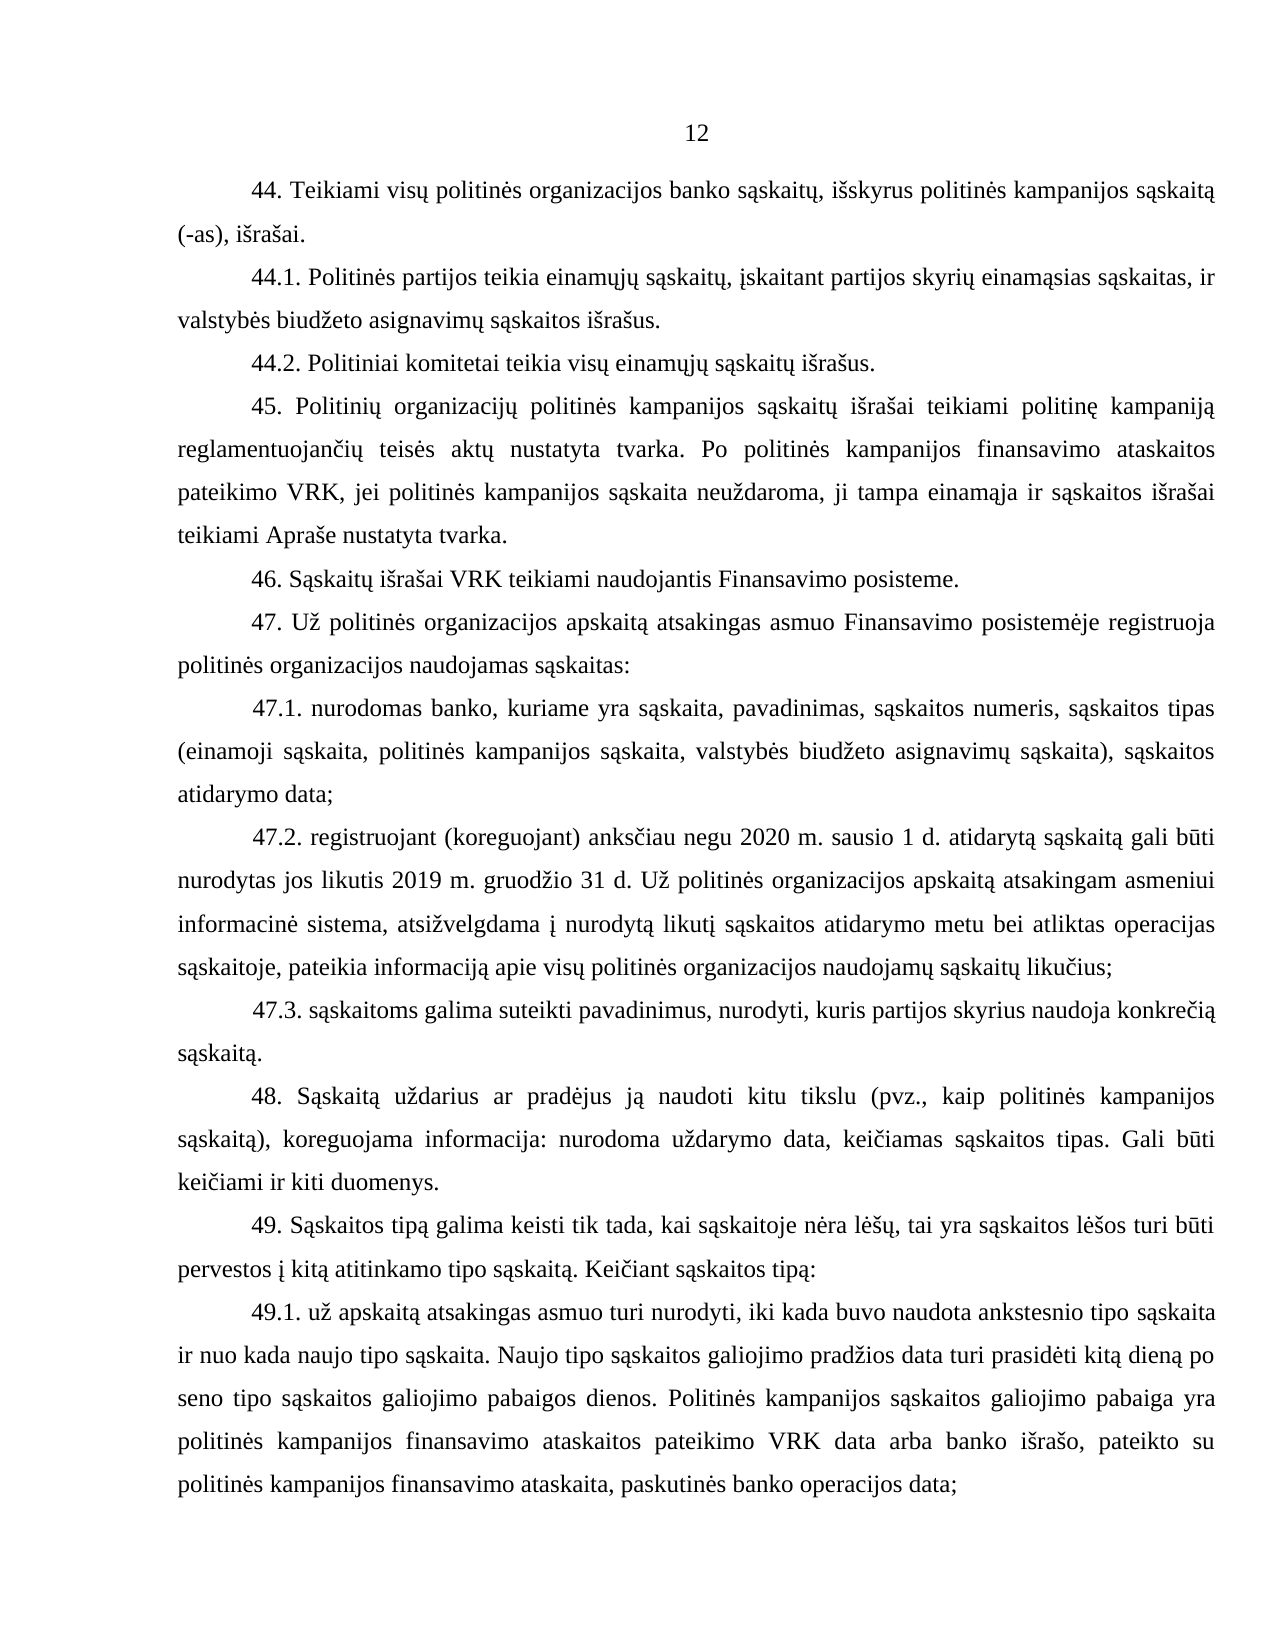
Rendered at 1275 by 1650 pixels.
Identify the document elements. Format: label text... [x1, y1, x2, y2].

text 44.1. Politinės partijos teikia einamųjų sąskaitų, įskaitant partijos skyrių einamąsias sąskaitas, ir valstybės biudžeto asignavimų sąskaitos išrašus. [177, 262, 1216, 334]
text 47.1. nurodomas banko, kuriame yra sąskaita, pavadinimas, sąskaitos numeris, sąskaitos tipas (einamoji sąskaita, politinės kampanijos sąskaita, valstybės biudžeto asignavimų sąskaita), sąskaitos atidarymo data; [177, 693, 1216, 808]
text 49.1. už apskaitą atsakingas asmuo turi nurodyti, iki kada buvo naudota ankstesnio tipo sąskaita ir nuo kada naujo tipo sąskaita. Naujo tipo sąskaitos galiojimo pradžios data turi prasidėti kitą dieną po seno tipo sąskaitos galiojimo pabaigos dienos. Politinės kampanijos sąskaitos galiojimo pabaiga yra politinės kampanijos finansavimo ataskaitos pateikimo VRK data arba banko išrašo, pateikto su politinės kampanijos finansavimo ataskaita, paskutinės banko operacijos data; [177, 1297, 1216, 1498]
text 47.3. sąskaitoms galima suteikti pavadinimus, nurodyti, kuris partijos skyrius naudoja konkrečią sąskaitą. [177, 995, 1216, 1067]
text 45. Politinių organizacijų politinės kampanijos sąskaitų išrašai teikiami politinę kampaniją reglamentuojančių teisės aktų nustatyta tvarka. Po politinės kampanijos finansavimo ataskaitos pateikimo VRK, jei politinės kampanijos sąskaita neuždaroma, ji tampa einamąja ir sąskaitos išrašai teikiami Apraše nustatyta tvarka. [177, 391, 1216, 549]
text 44.2. Politiniai komitetai teikia visų einamųjų sąskaitų išrašus. [177, 348, 1216, 377]
text 48. Sąskaitą uždarius ar pradėjus ją naudoti kitu tikslu (pvz., kaip politinės kampanijos sąskaitą), koreguojama informacija: nurodoma uždarymo data, keičiamas sąskaitos tipas. Gali būti keičiami ir kiti duomenys. [177, 1081, 1216, 1196]
text 44. Teikiami visų politinės organizacijos banko sąskaitų, išskyrus politinės kampanijos sąskaitą (-as), išrašai. [177, 176, 1216, 247]
text 46. Sąskaitų išrašai VRK teikiami naudojantis Finansavimo posisteme. [177, 564, 1216, 592]
text 47.2. registruojant (koreguojant) anksčiau negu 2020 m. sausio 1 d. atidarytą sąskaitą gali būti nurodytas jos likutis 2019 m. gruodžio 31 d. Už politinės organizacijos apskaitą atsakingam asmeniui informacinė sistema, atsižvelgdama į nurodytą likutį sąskaitos atidarymo metu bei atliktas operacijas sąskaitoje, pateikia informaciją apie visų politinės organizacijos naudojamų sąskaitų likučius; [177, 822, 1216, 981]
text 49. Sąskaitos tipą galima keisti tik tada, kai sąskaitoje nėra lėšų, tai yra sąskaitos lėšos turi būti pervestos į kitą atitinkamo tipo sąskaitą. Keičiant sąskaitos tipą: [177, 1211, 1216, 1282]
text 47. Už politinės organizacijos apskaitą atsakingas asmuo Finansavimo posistemėje registruoja politinės organizacijos naudojamas sąskaitas: [177, 607, 1216, 679]
